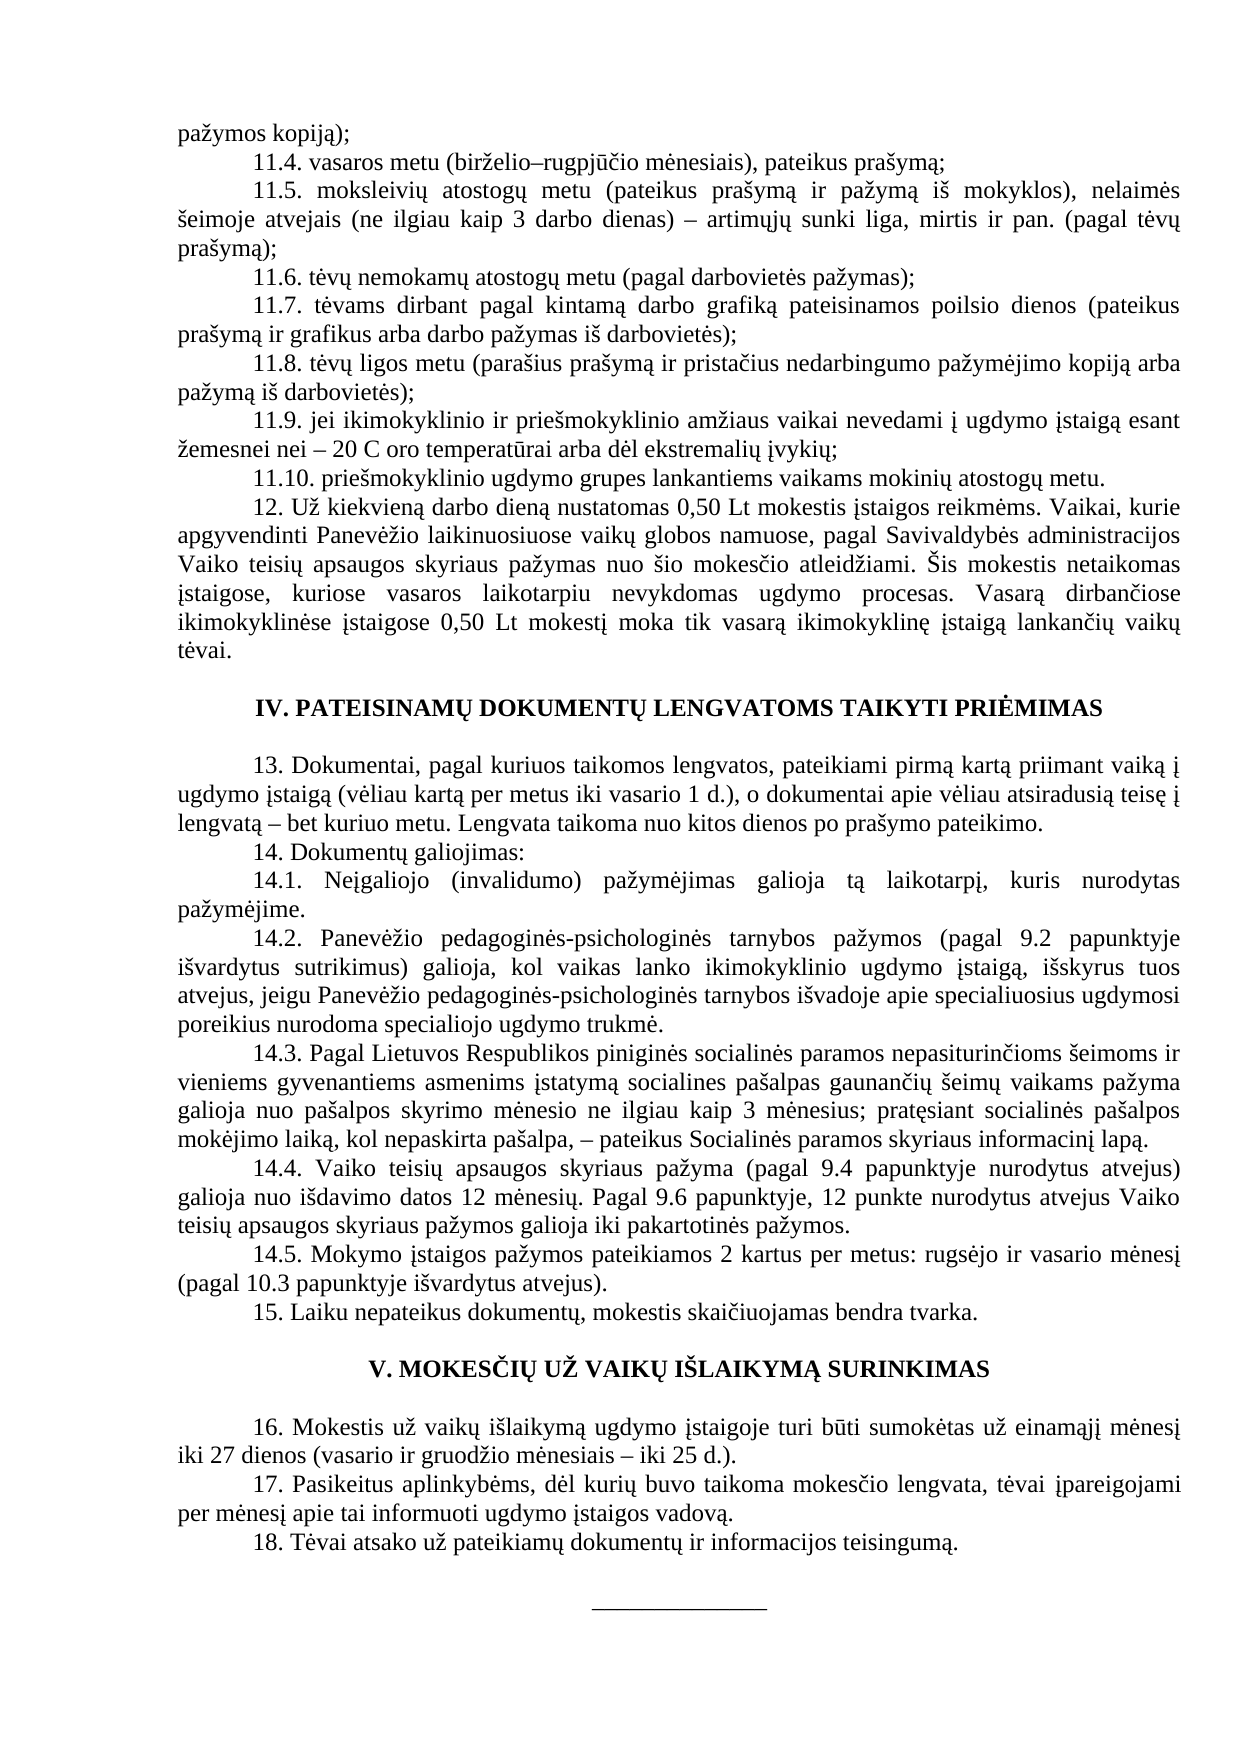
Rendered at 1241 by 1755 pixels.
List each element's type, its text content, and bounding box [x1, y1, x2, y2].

text 11.5. moksleivių atostogų metu (pateikus prašymą ir pažymą iš mokyklos), nelaimės šeimoje atvejais (ne ilgiau kaip 3 darbo dienas) – artimųjų sunki liga, mirtis ir pan. (pagal tėvų prašymą); [177, 176, 1181, 262]
text 18. Tėvai atsako už pateikiamų dokumentų ir informacijos teisingumą. [177, 1527, 1181, 1556]
text pažymos kopiją); [177, 118, 1181, 147]
text 11.10. priešmokyklinio ugdymo grupes lankantiems vaikams mokinių atostogų metu. [177, 463, 1181, 492]
text 12. Už kiekvieną darbo dieną nustatomas 0,50 Lt mokestis įstaigos reikmėms. Vaikai, kurie apgyvendinti Panevėžio laikinuosiuose vaikų globos namuose, pagal Savivaldybės administracijos Vaiko teisių apsaugos skyriaus pažymas nuo šio mokesčio atleidžiami. Šis mokestis netaikomas įstaigose, kuriose vasaros laikotarpiu nevykdomas ugdymo procesas. Vasarą dirbančiose ikimokyklinėse įstaigose 0,50 Lt mokestį moka tik vasarą ikimokyklinę įstaigą lankančių vaikų tėvai. [177, 492, 1181, 664]
text 11.7. tėvams dirbant pagal kintamą darbo grafiką pateisinamos poilsio dienos (pateikus prašymą ir grafikus arba darbo pažymas iš darbovietės); [177, 291, 1181, 348]
text 16. Mokestis už vaikų išlaikymą ugdymo įstaigoje turi būti sumokėtas už einamąjį mėnesį iki 27 dienos (vasario ir gruodžio mėnesiais – iki 25 d.). [177, 1412, 1181, 1469]
text 11.4. vasaros metu (birželio–rugpjūčio mėnesiais), pateikus prašymą; [177, 147, 1181, 176]
text 14.1. Neįgaliojo (invalidumo) pažymėjimas galioja tą laikotarpį, kuris nurodytas pažymėjime. [177, 866, 1181, 923]
text 11.6. tėvų nemokamų atostogų metu (pagal darbovietės pažymas); [177, 262, 1181, 291]
text 17. Pasikeitus aplinkybėms, dėl kurių buvo taikoma mokesčio lengvata, tėvai įpareigojami per mėnesį apie tai informuoti ugdymo įstaigos vadovą. [177, 1469, 1181, 1527]
text 14.3. Pagal Lietuvos Respublikos piniginės socialinės paramos nepasiturinčioms šeimoms ir vieniems gyvenantiems asmenims įstatymą socialines pašalpas gaunančių šeimų vaikams pažyma galioja nuo pašalpos skyrimo mėnesio ne ilgiau kaip 3 mėnesius; pratęsiant socialinės pašalpos mokėjimo laiką, kol nepaskirta pašalpa, – pateikus Socialinės paramos skyriaus informacinį lapą. [177, 1038, 1181, 1153]
text 13. Dokumentai, pagal kuriuos taikomos lengvatos, pateikiami pirmą kartą priimant vaiką į ugdymo įstaigą (vėliau kartą per metus iki vasario 1 d.), o dokumentai apie vėliau atsiradusią teisę į lengvatą – bet kuriuo metu. Lengvata taikoma nuo kitos dienos po prašymo pateikimo. [177, 751, 1181, 837]
text 11.8. tėvų ligos metu (parašius prašymą ir pristačius nedarbingumo pažymėjimo kopiją arba pažymą iš darbovietės); [177, 348, 1181, 406]
text 11.9. jei ikimokyklinio ir priešmokyklinio amžiaus vaikai nevedami į ugdymo įstaigą esant žemesnei nei – 20 C oro temperatūrai arba dėl ekstremalių įvykių; [177, 406, 1181, 463]
text 15. Laiku nepateikus dokumentų, mokestis skaičiuojamas bendra tvarka. [177, 1297, 1181, 1326]
text 14.5. Mokymo įstaigos pažymos pateikiamos 2 kartus per metus: rugsėjo ir vasario mėnesį (pagal 10.3 papunktyje išvardytus atvejus). [177, 1239, 1181, 1297]
text ______________ [177, 1584, 1181, 1613]
text V. MOKESČIŲ UŽ VAIKŲ IŠLAIKYMĄ SURINKIMAS [177, 1354, 1181, 1383]
text 14. Dokumentų galiojimas: [177, 837, 1181, 866]
text 14.4. Vaiko teisių apsaugos skyriaus pažyma (pagal 9.4 papunktyje nurodytus atvejus) galioja nuo išdavimo datos 12 mėnesių. Pagal 9.6 papunktyje, 12 punkte nurodytus atvejus Vaiko teisių apsaugos skyriaus pažymos galioja iki pakartotinės pažymos. [177, 1153, 1181, 1239]
text 14.2. Panevėžio pedagoginės-psichologinės tarnybos pažymos (pagal 9.2 papunktyje išvardytus sutrikimus) galioja, kol vaikas lanko ikimokyklinio ugdymo įstaigą, išskyrus tuos atvejus, jeigu Panevėžio pedagoginės-psichologinės tarnybos išvadoje apie specialiuosius ugdymosi poreikius nurodoma specialiojo ugdymo trukmė. [177, 923, 1181, 1038]
text IV. PATEISINAMŲ DOKUMENTŲ LENGVATOMS TAIKYTI PRIĖMIMAS [177, 693, 1181, 722]
